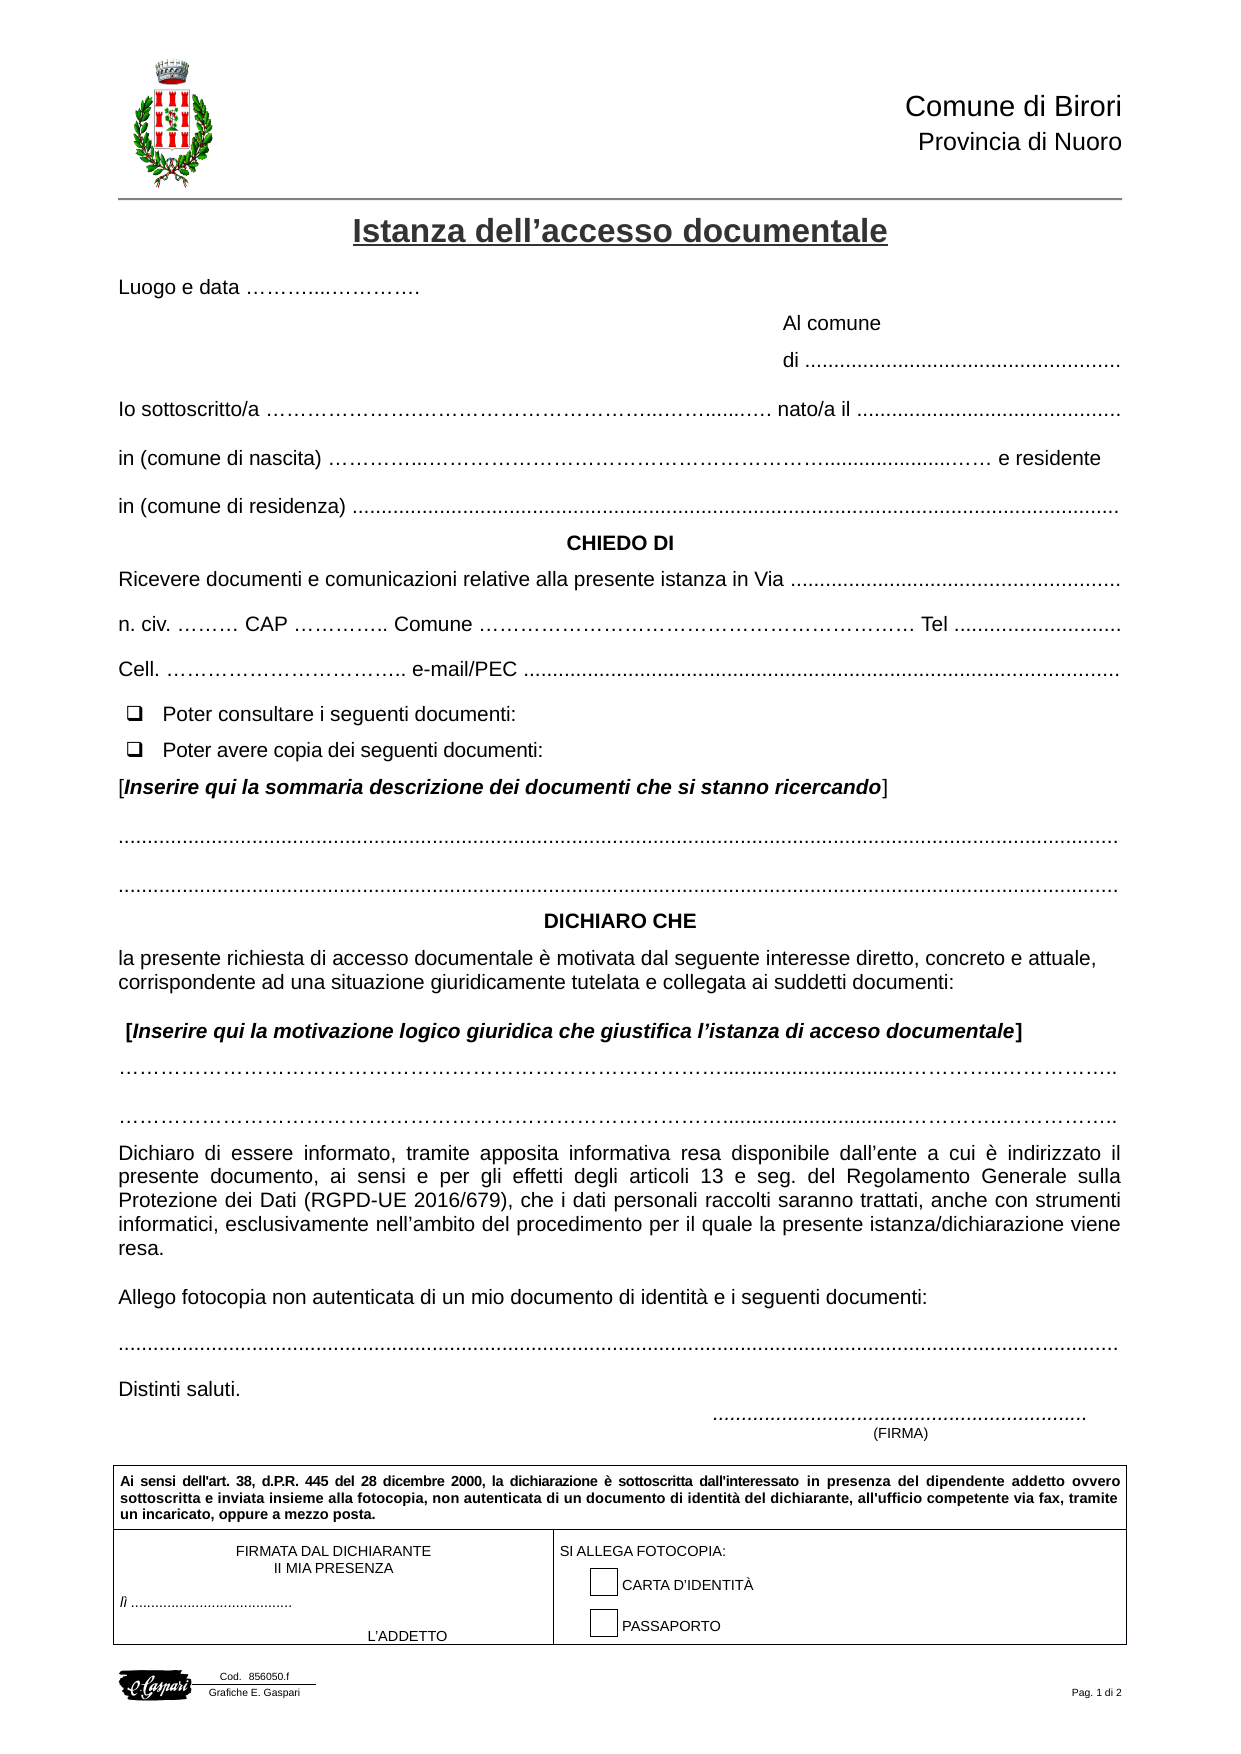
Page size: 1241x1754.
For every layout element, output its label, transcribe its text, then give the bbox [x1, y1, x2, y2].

text [Inserire qui la motivazione logico giuridica che giustifica l’istanza di acceso documentale] [125, 1018, 1122, 1042]
picture [122, 58, 224, 189]
text n. civ. ……… CAP ………….. Comune ……………………………………………………… Tel [118, 612, 1122, 636]
text di [783, 347, 1122, 371]
text Comune di Birori [224, 89, 1122, 122]
text Io sottoscritto/a ………………….……………………………...…….......…. nato/a il [118, 396, 1122, 420]
text [Inserire qui la sommaria descrizione dei documenti che si stanno ricercando] [118, 775, 1122, 799]
text in (comune di residenza) [118, 494, 1122, 518]
subtitle Istanza dell’accesso documentale [118, 211, 1122, 249]
text ................................................................. [679, 1401, 1122, 1425]
table_header Ai sensi dell'art. 38, d.P.R. 445 del 28 dicembre 2000, la dichiarazione è sottoscritta dall'interessato in presenza del dipendente addetto ovvero sottoscritta e inviata insieme alla fotocopia, non autenticata di un documento di identità del dichiarante, all'ufficio competente via fax, tramite un incaricato, oppure a mezzo posta. [114, 1466, 1126, 1529]
text Luogo e data ………....…………. [118, 274, 1122, 298]
list Poter consultare i seguenti documenti: [125, 702, 1122, 726]
text CHIEDO DI [118, 531, 1122, 555]
text Dichiaro di essere informato, tramite apposita informativa resa disponibile dall’ente a cui è indirizzato il presente documento, ai sensi e per gli effetti degli articoli 13 e seg. del Regolamento Generale sulla Protezione dei Dati (RGPD-UE 2016/679), che i dati personali raccolti saranno trattati, anche con strumenti informatici, esclusivamente nell’ambito del procedimento per il quale la presente istanza/dichiarazione viene resa. [118, 1140, 1122, 1260]
table_cell SI ALLEGA FOTOCOPIA: CARTA D’IDENTITÀ PASSAPORTO [554, 1530, 1126, 1644]
text Provincia di Nuoro [224, 127, 1122, 156]
text ……………………………………………………………………………................................…………..…………….. [118, 1104, 1122, 1128]
text la presente richiesta di accesso documentale è motivata dal seguente interesse diretto, concreto e attuale, corrispondente ad una situazione giuridicamente tutelata e collegata ai suddetti documenti: [118, 946, 1122, 993]
text DICHIARO CHE [118, 909, 1122, 933]
list Poter avere copia dei seguenti documenti: [125, 738, 1122, 762]
text Cell. …………………………….. e-mail/PEC [118, 657, 1122, 681]
text Al comune [783, 311, 1122, 335]
text Allego fotocopia non autenticata di un mio documento di identità e i seguenti documenti: [118, 1285, 1122, 1309]
text ……………………………………………………………………………................................…………..…………….. [118, 1055, 1122, 1079]
text (FIRMA) [679, 1425, 1122, 1442]
text Ricevere documenti e comunicazioni relative alla presente istanza in Via [118, 567, 1122, 591]
text in (comune di nascita) …………...…………………………………………………......................…… e residente [118, 445, 1122, 469]
picture [118, 1669, 192, 1701]
table_cell FIRMATA DAL DICHIARANTE II MIA PRESENZA lì ........................................ L’ADDETTO [114, 1530, 553, 1644]
text Distinti saluti. [118, 1377, 1122, 1401]
